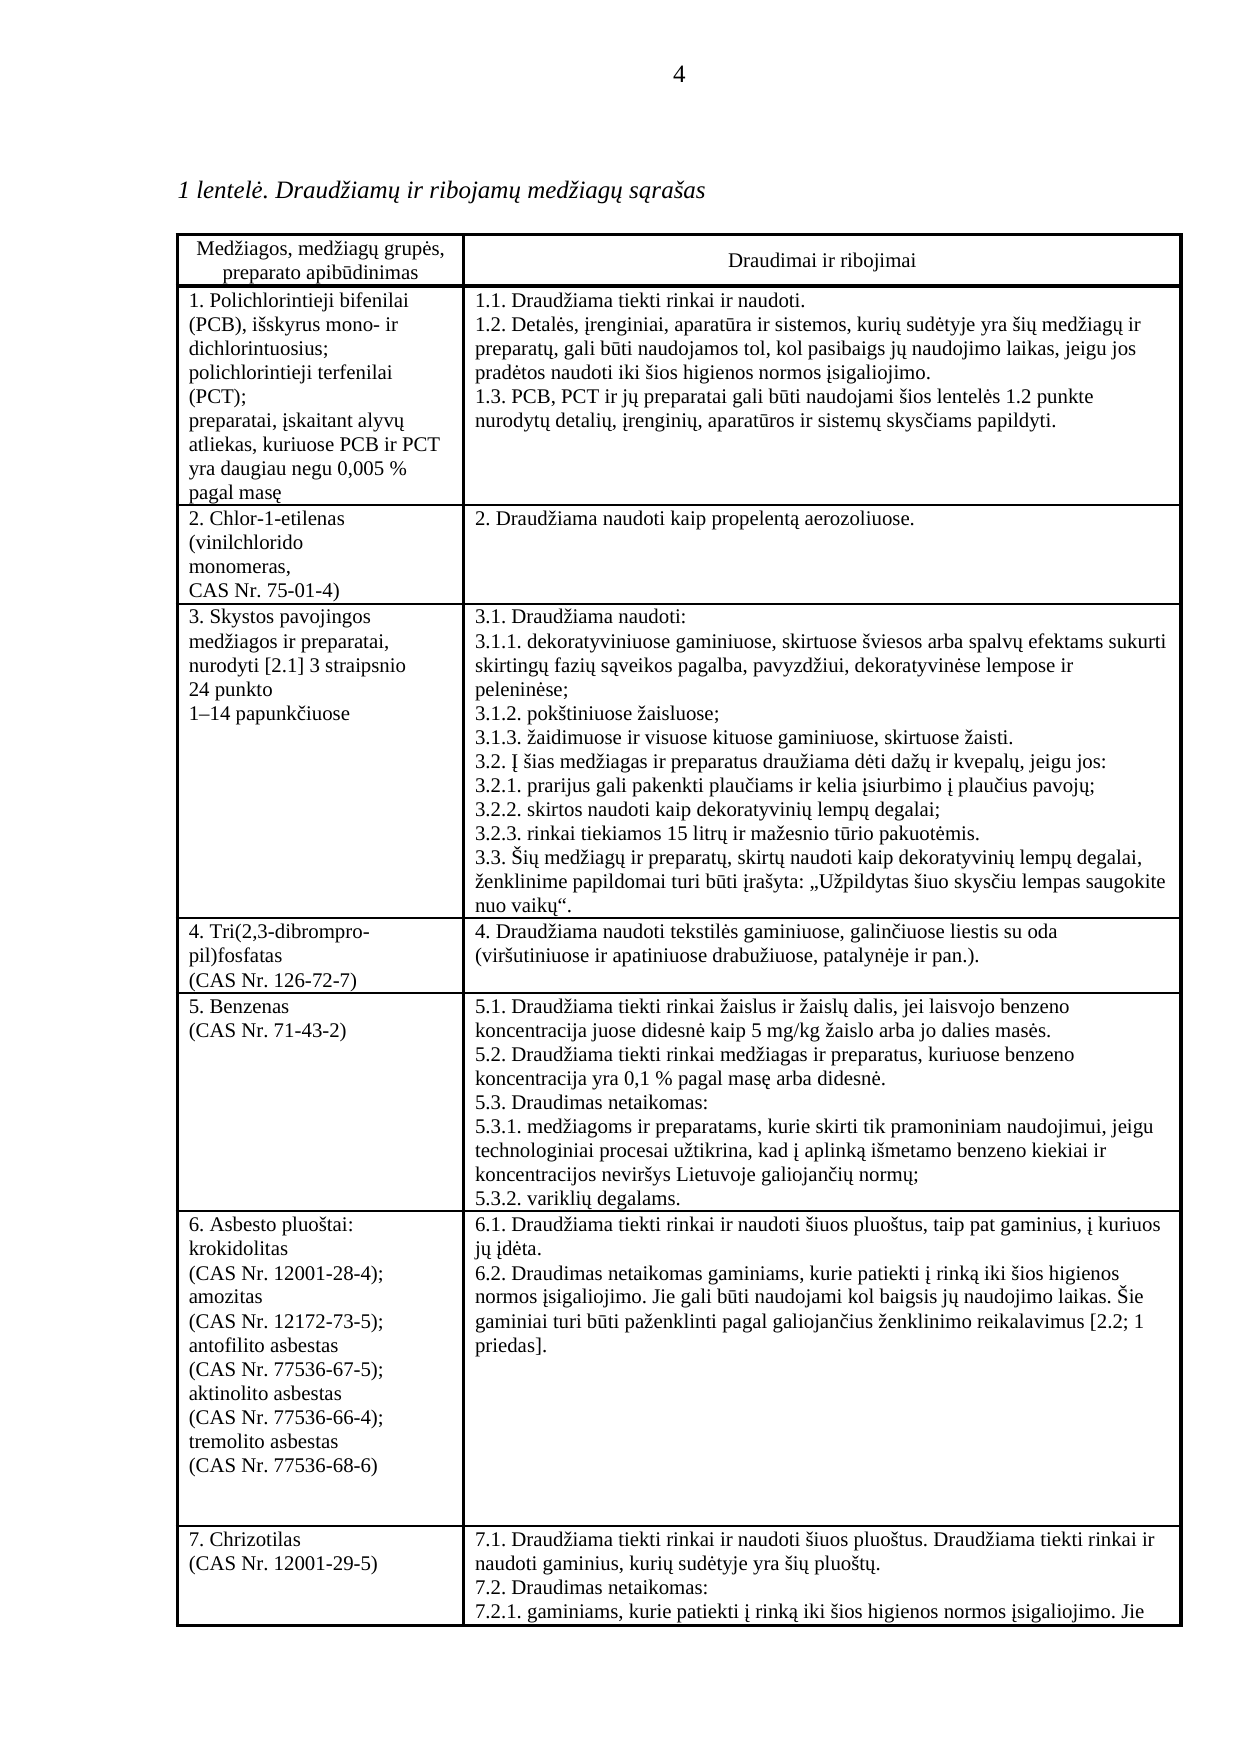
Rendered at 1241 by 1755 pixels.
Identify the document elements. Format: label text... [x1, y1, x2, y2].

table_cell 7.1. Draudžiama tiekti rinkai ir naudoti šiuos pluoštus. Draudžiama tiekti rinkai ir naudoti gaminius, kurių sudėtyje yra šių pluoštų. 7.2. Draudimas netaikomas: 7.2.1. gaminiams, kurie patiekti į rinką iki šios higienos normos įsigaliojimo. Jie [465, 1527, 1179, 1623]
table_cell 4. Draudžiama naudoti tekstilės gaminiuose, galinčiuose liestis su oda (viršutiniuose ir apatiniuose drabužiuose, patalynėje ir pan.). [465, 919, 1179, 992]
table_cell 7. Chrizotilas (CAS Nr. 12001-29-5) [179, 1527, 462, 1623]
table_cell 1. Polichlorintieji bifenilai (PCB), išskyrus mono- ir dichlorintuosius; polichlorintieji terfenilai (PCT); preparatai, įskaitant alyvų atliekas, kuriuose PCB ir PCT yra daugiau negu 0,005 % pagal masę [179, 288, 462, 504]
table_cell 5.3. Draudimas netaikomas: 5.3.1. medžiagoms ir preparatams, kurie skirti tik pramoniniam naudojimui, jeigu technologiniai procesai užtikrina, kad į aplinką išmetamo benzeno kiekiai ir koncentracijos neviršys Lietuvoje galiojančių normų; 5.3.2. variklių degalams. [465, 1090, 1179, 1210]
table_cell 3. Skystos pavojingos medžiagos ir preparatai, nurodyti [2.1] 3 straipsnio 24 punkto 1–14 papunkčiuose [179, 605, 462, 917]
table_cell 5. Benzenas (CAS Nr. 71-43-2) [179, 994, 462, 1090]
table_cell 5.1. Draudžiama tiekti rinkai žaislus ir žaislų dalis, jei laisvojo benzeno koncentracija juose didesnė kaip 5 mg/kg žaislo arba jo dalies masės. 5.2. Draudžiama tiekti rinkai medžiagas ir preparatus, kuriuose benzeno koncentracija yra 0,1 % pagal masę arba didesnė. [465, 994, 1179, 1090]
table_header Medžiagos, medžiagų grupės, preparato apibūdinimas [179, 236, 462, 284]
text 1 lentelė. Draudžiamų ir ribojamų medžiagų sąrašas [177, 176, 1181, 204]
table_cell 3.1. Draudžiama naudoti: 3.1.1. dekoratyviniuose gaminiuose, skirtuose šviesos arba spalvų efektams sukurti skirtingų fazių sąveikos pagalba, pavyzdžiui, dekoratyvinėse lempose ir peleninėse; 3.1.2. pokštiniuose žaisluose; 3.1.3. žaidimuose ir visuose kituose gaminiuose, skirtuose žaisti. 3.2. Į šias medžiagas ir preparatus draužiama dėti dažų ir kvepalų, jeigu jos: 3.2.1. prarijus gali pakenkti plaučiams ir kelia įsiurbimo į plaučius pavojų; 3.2.2. skirtos naudoti kaip dekoratyvinių lempų degalai; 3.2.3. rinkai tiekiamos 15 litrų ir mažesnio tūrio pakuotėmis. 3.3. Šių medžiagų ir preparatų, skirtų naudoti kaip dekoratyvinių lempų degalai, ženklinime papildomai turi būti įrašyta: „Užpildytas šiuo skysčiu lempas saugokite nuo vaikų“. [465, 605, 1179, 917]
table_header Draudimai ir ribojimai [465, 236, 1179, 284]
table_cell 6.1. Draudžiama tiekti rinkai ir naudoti šiuos pluoštus, taip pat gaminius, į kuriuos jų įdėta. 6.2. Draudimas netaikomas gaminiams, kurie patiekti į rinką iki šios higienos normos įsigaliojimo. Jie gali būti naudojami kol baigsis jų naudojimo laikas. Šie gaminiai turi būti paženklinti pagal galiojančius ženklinimo reikalavimus [2.2; 1 priedas]. [465, 1212, 1179, 1525]
table_cell [179, 1090, 462, 1210]
table_cell 2. Chlor-1-etilenas (vinilchlorido monomeras, CAS Nr. 75-01-4) [179, 506, 462, 602]
table_cell 4. Tri(2,3-dibrompro-pil)fosfatas (CAS Nr. 126-72-7) [179, 919, 462, 992]
table_cell 6. Asbesto pluoštai: krokidolitas (CAS Nr. 12001-28-4); amozitas (CAS Nr. 12172-73-5); antofilito asbestas (CAS Nr. 77536-67-5); aktinolito asbestas (CAS Nr. 77536-66-4); tremolito asbestas (CAS Nr. 77536-68-6) [179, 1212, 462, 1525]
table_cell 2. Draudžiama naudoti kaip propelentą aerozoliuose. [465, 506, 1179, 602]
table_cell 1.1. Draudžiama tiekti rinkai ir naudoti. 1.2. Detalės, įrenginiai, aparatūra ir sistemos, kurių sudėtyje yra šių medžiagų ir preparatų, gali būti naudojamos tol, kol pasibaigs jų naudojimo laikas, jeigu jos pradėtos naudoti iki šios higienos normos įsigaliojimo. 1.3. PCB, PCT ir jų preparatai gali būti naudojami šios lentelės 1.2 punkte nurodytų detalių, įrenginių, aparatūros ir sistemų skysčiams papildyti. [465, 288, 1179, 504]
